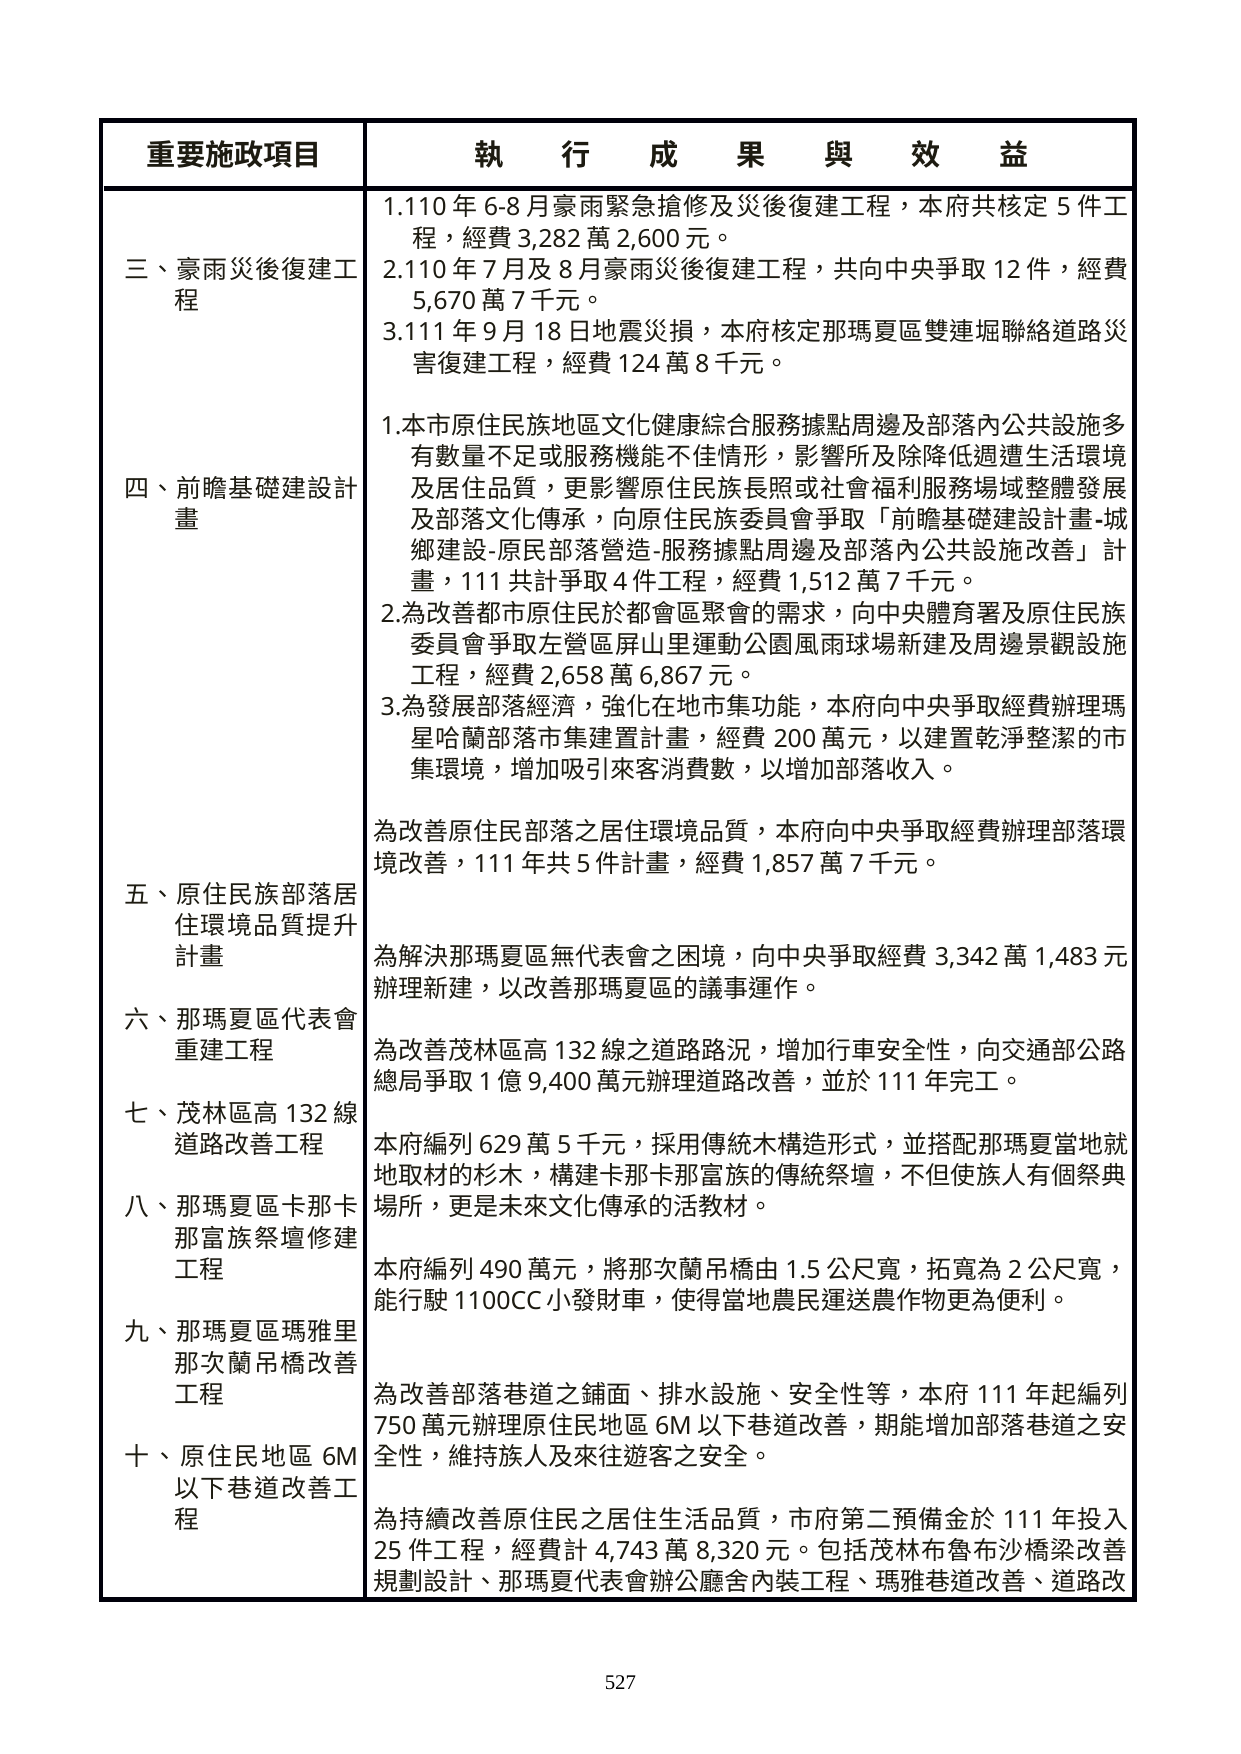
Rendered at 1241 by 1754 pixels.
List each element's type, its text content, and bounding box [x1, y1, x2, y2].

table_header 執 行 成 果 與 效 益 [367, 123, 1132, 186]
table_cell 三、豪雨災後復建工程 四、前瞻基礎建設計畫 五、原住民族部落居住環境品質提升計畫 六、那瑪夏區代表會重建工程 七、茂林區高132線道路改善工程 八、那瑪夏區卡那卡那富族祭壇修建工程 九、那瑪夏區瑪雅里那次蘭吊橋改善工程 十、原住民地區6M以下巷道改善工程 [103, 187, 363, 1597]
table_cell 1.110年6-8月豪雨緊急搶修及災後復建工程，本府共核定5件工程，經費3,282萬2,600元。 2.110年7月及8月豪雨災後復建工程，共向中央爭取12件，經費5,670萬7千元。 3.111年9月18日地震災損，本府核定那瑪夏區雙連堀聯絡道路災害復建工程，經費124萬8千元。 1.本市原住民族地區文化健康綜合服務據點周邊及部落內公共設施多有數量不足或服務機能不佳情形，影響所及除降低週遭生活環境及居住品質，更影響原住民族長照或社會福利服務場域整體發展及部落文化傳承，向原住民族委員會爭取「前瞻基礎建設計畫-城鄉建設-原民部落營造-服務據點周邊及部落內公共設施改善」計畫，111共計爭取4件工程，經費1,512萬7千元。 2.為改善都市原住民於都會區聚會的需求，向中央體育署及原住民族委員會爭取左營區屏山里運動公園風雨球場新建及周邊景觀設施工程，經費2,658萬6,867元。 3.為發展部落經濟，強化在地市集功能，本府向中央爭取經費辦理瑪星哈蘭部落市集建置計畫，經費200萬元，以建置乾淨整潔的市集環境，增加吸引來客消費數，以增加部落收入。 為改善原住民部落之居住環境品質，本府向中央爭取經費辦理部落環境改善，111年共5件計畫，經費1,857萬7千元。 為解決那瑪夏區無代表會之困境，向中央爭取經費3,342萬1,483元辦理新建，以改善那瑪夏區的議事運作。 為改善茂林區高132線之道路路況，增加行車安全性，向交通部公路總局爭取1億9,400萬元辦理道路改善，並於111年完工。 本府編列629萬5千元，採用傳統木構造形式，並搭配那瑪夏當地就地取材的杉木，構建卡那卡那富族的傳統祭壇，不但使族人有個祭典場所，更是未來文化傳承的活教材。 本府編列490萬元，將那次蘭吊橋由1.5公尺寬，拓寬為2公尺寬，能行駛1100CC小發財車，使得當地農民運送農作物更為便利。 為改善部落巷道之鋪面、排水設施、安全性等，本府111年起編列750萬元辦理原住民地區6M以下巷道改善，期能增加部落巷道之安全性，維持族人及來往遊客之安全。 為持續改善原住民之居住生活品質，市府第二預備金於111年投入25件工程，經費計4,743萬8,320元。包括茂林布魯布沙橋梁改善規劃設計、那瑪夏代表會辦公廳舍內裝工程、瑪雅巷道改善、道路改 [367, 191, 1132, 1597]
table_header 重要施政項目 [103, 123, 363, 186]
